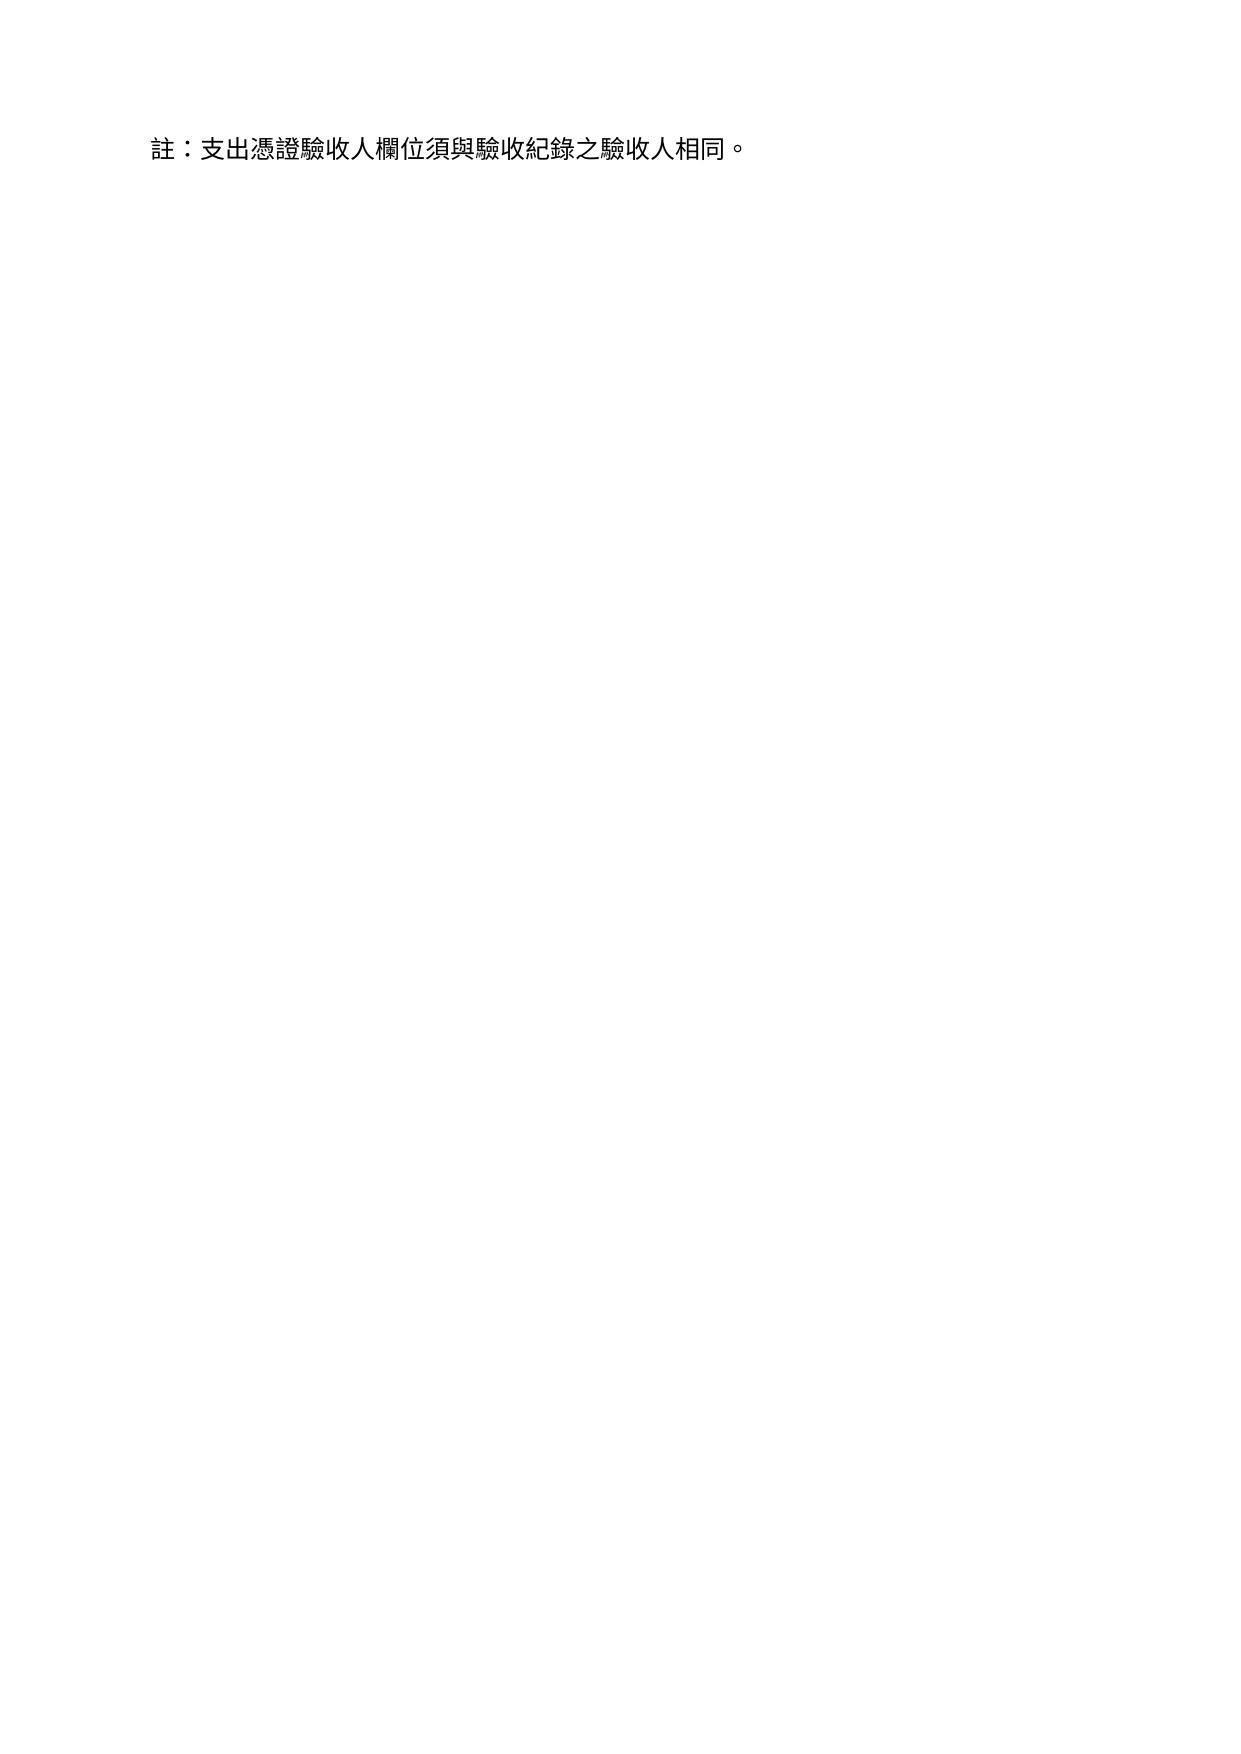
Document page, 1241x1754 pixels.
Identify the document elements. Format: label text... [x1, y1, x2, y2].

text 註：支出憑證驗收人欄位須與驗收紀錄之驗收人相同。 [150, 130, 1090, 166]
